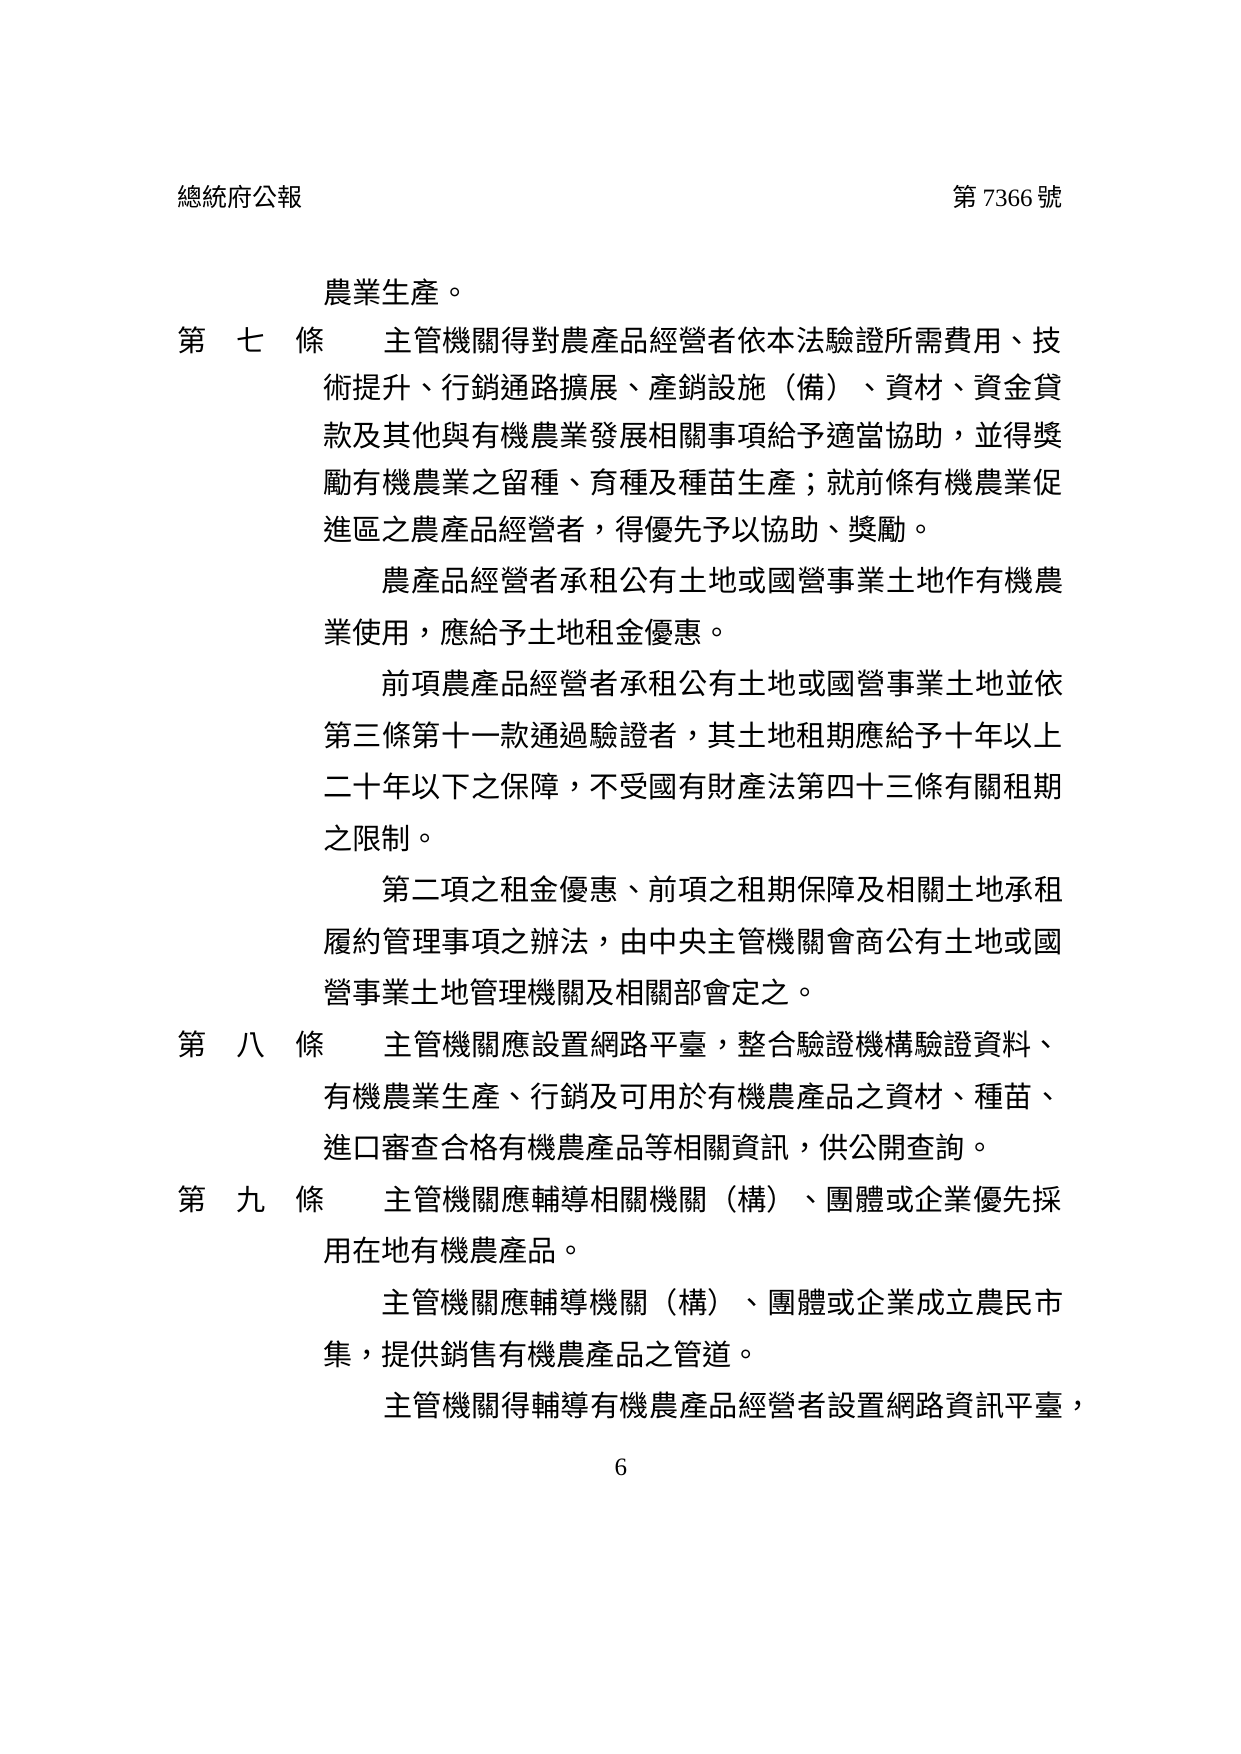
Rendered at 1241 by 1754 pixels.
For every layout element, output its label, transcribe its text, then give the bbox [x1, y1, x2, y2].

text 主管機關應輔導機關（構）、團體或企業成立農民市集，提供銷售有機農產品之管道。 [323, 1272, 1064, 1375]
text 主管機關得輔導有機農產品經營者設置網路資訊平臺，提供消費者直接向生產者購買之管道。 [323, 1375, 1064, 1427]
text 第二項之租金優惠、前項之租期保障及相關土地承租履約管理事項之辦法，由中央主管機關會商公有土地或國營事業土地管理機關及相關部會定之。 [323, 859, 1064, 1014]
text 第 九 條 主管機關應輔導相關機關（構）、團體或企業優先採用在地有機農產品。 [177, 1169, 1064, 1272]
text 第 七 條 主管機關得對農產品經營者依本法驗證所需費用、技術提升、行銷通路擴展、產銷設施（備）、資材、資金貸款及其他與有機農業發展相關事項給予適當協助，並得獎勵有機農業之留種、育種及種苗生產；就前條有機農業促進區之農產品經營者，得優先予以協助、獎勵。 [177, 313, 1064, 550]
text 前項農產品經營者承租公有土地或國營事業土地並依第三條第十一款通過驗證者，其土地租期應給予十年以上二十年以下之保障，不受國有財產法第四十三條有關租期之限制。 [323, 653, 1064, 859]
text 農產品經營者承租公有土地或國營事業土地作有機農業使用，應給予土地租金優惠。 [323, 550, 1064, 653]
text 第 八 條 主管機關應設置網路平臺，整合驗證機構驗證資料、有機農業生產、行銷及可用於有機農產品之資材、種苗、進口審查合格有機農產品等相關資訊，供公開查詢。 [177, 1014, 1064, 1169]
text 農業生產。 [323, 266, 1064, 313]
